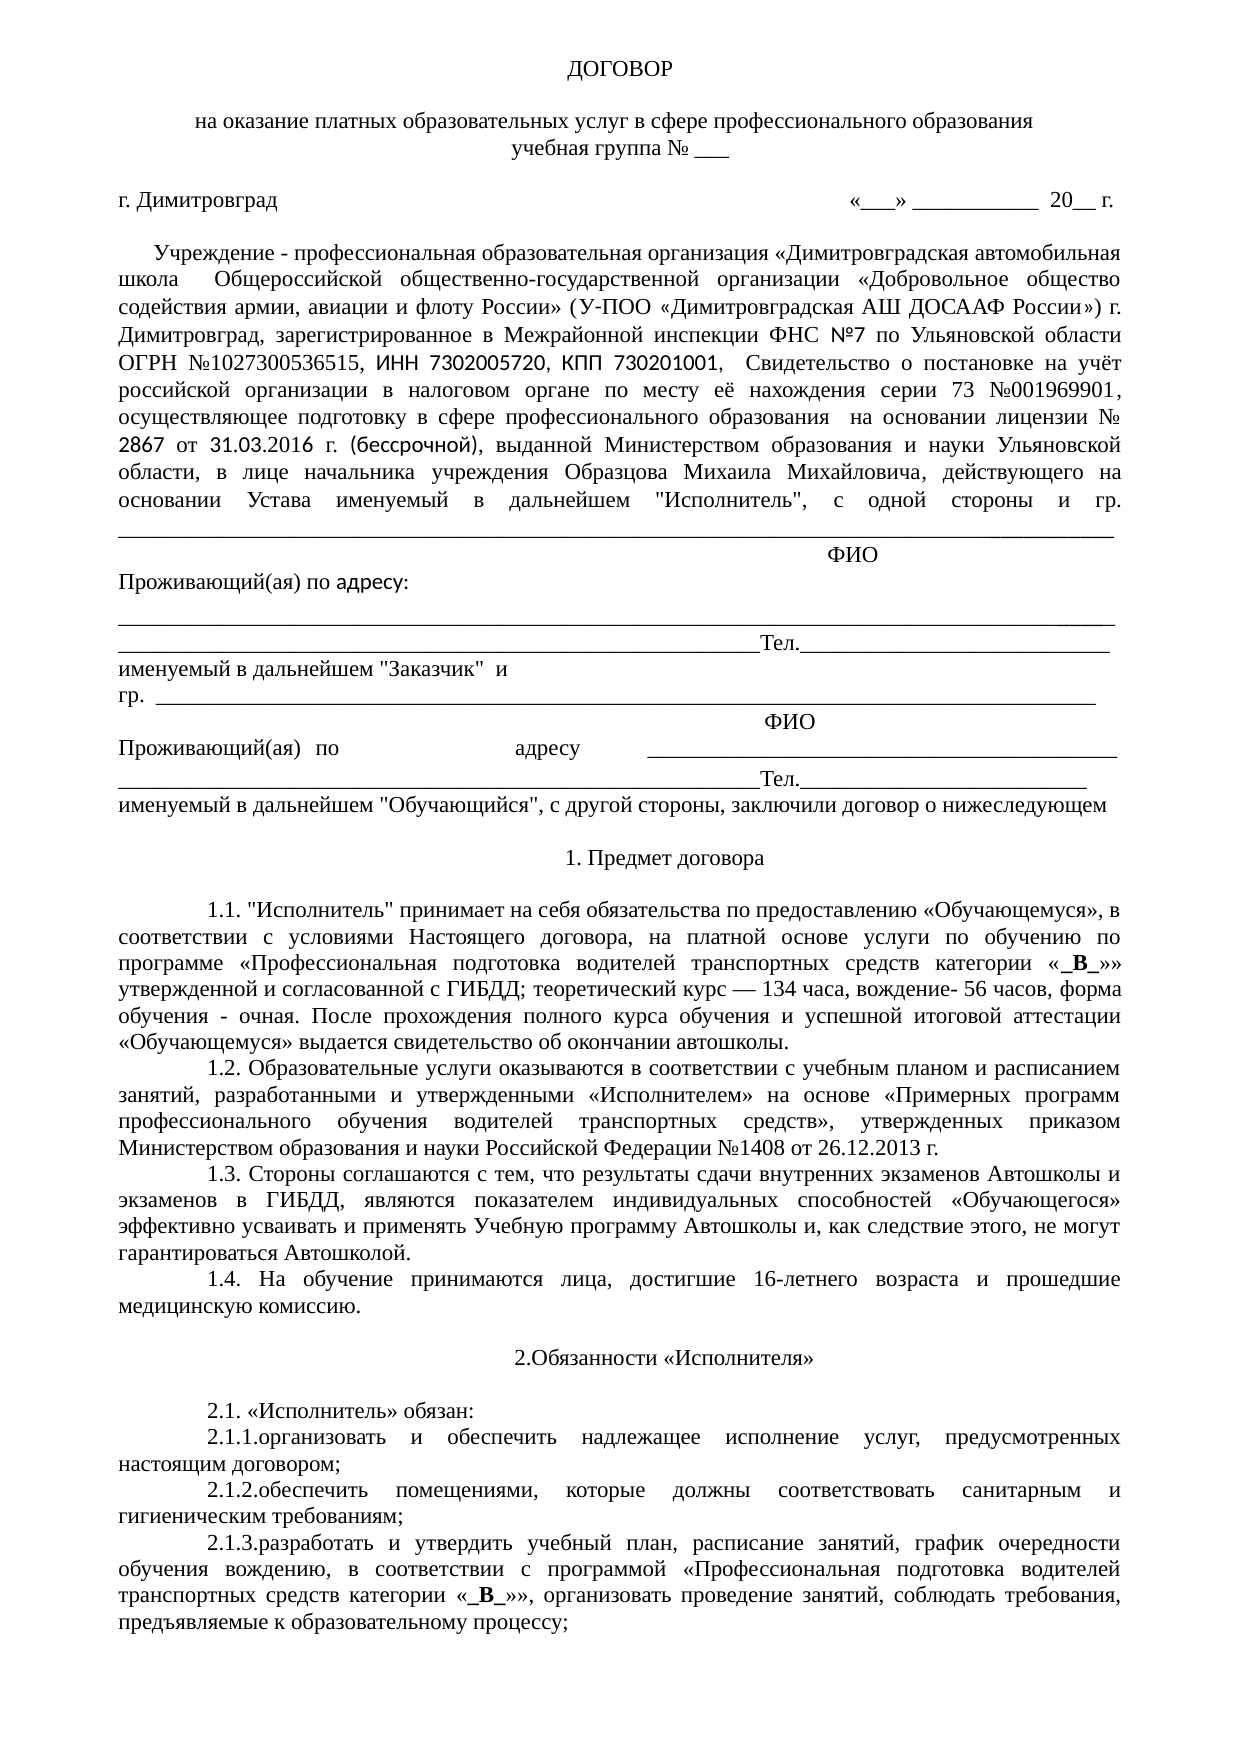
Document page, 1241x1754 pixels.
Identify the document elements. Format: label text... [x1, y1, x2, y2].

text учебная группа № ___ [118, 134, 1122, 160]
text на оказание платных образовательных услуг в сфере профессионального образования [118, 107, 1122, 134]
text ФИО [118, 541, 1122, 567]
text 2.1.1.организовать и обеспечить надлежащее исполнение услуг, предусмотренных настоящим договором; [118, 1423, 1122, 1476]
text 1. Предмет договора [118, 844, 1122, 870]
text гр. __________________________________________________________________________________ [118, 682, 1122, 708]
text 1.4. На обучение принимаются лица, достигшие 16-летнего возраста и прошедшие медицинскую комиссию. [118, 1265, 1122, 1318]
text 1.3. Стороны соглашаются с тем, что результаты сдачи внутренних экзаменов Автошколы и экзаменов в ГИБДД, являются показателем индивидуальных способностей «Обучающегося» эффективно усваивать и применять Учебную программу Автошколы и, как следствие этого, не могут гарантироваться Автошколой. [118, 1160, 1122, 1265]
text 2.1. «Исполнитель» обязан: [118, 1397, 1122, 1423]
text именуемый в дальнейшем "Заказчик" и [118, 655, 1122, 682]
text 2.Обязанности «Исполнителя» [118, 1344, 1122, 1371]
text Учреждение - профессиональная образовательная организация «Димитровградская автомобильная школа Общероссийской общественно-государственной организации «Добровольное общество содействия армии, авиации и флоту России» (У-ПОО «Димитровградская АШ ДОСААФ России») г. Димитровград, зарегистрированное в Межрайонной инспекции ФНС №7 по Ульяновской области ОГРН №1027300536515, ИНН 7302005720, КПП 730201001, Свидетельство о постановке на учёт российской организации в налоговом органе по месту её нахождения серии 73 №001969901, осуществляющее подготовку в сфере профессионального образования на основании лицензии № 2867 от 31.03.2016 г. (бессрочной), выданной Министерством образования и науки Ульяновской области, в лице начальника учреждения Образцова Михаила Михайловича, действующего на основании Устава именуемый в дальнейшем "Исполнитель", с одной стороны и гр. _______________________________________________________________________________________ [118, 239, 1122, 541]
text 1.1. "Исполнитель" принимает на себя обязательства по предоставлению «Обучающемуся», в соответствии с условиями Настоящего договора, на платной основе услуги по обучению по программе «Профессиональная подготовка водителей транспортных средств категории «_В_»» утвержденной и согласованной с ГИБДД; теоретический курс — 134 часа, вождение- 56 часов, форма обучения - очная. После прохождения полного курса обучения и успешной итоговой аттестации «Обучающемуся» выдается свидетельство об окончании автошколы. [118, 896, 1122, 1054]
text 1.2. Образовательные услуги оказываются в соответствии с учебным планом и расписанием занятий, разработанными и утвержденными «Исполнителем» на основе «Примерных программ профессионального обучения водителей транспортных средств», утвержденных приказом Министерством образования и науки Российской Федерации №1408 от 26.12.2013 г. [118, 1054, 1122, 1160]
text Проживающий(ая) по адресу: _______________________________________________________________________________________ ________________________________________________________Тел.___________________________ [118, 567, 1122, 655]
text г. Димитровград «___» ___________ 20__ г. [118, 186, 1122, 213]
text 2.1.2.обеспечить помещениями, которые должны соответствовать санитарным и гигиеническим требованиям; [118, 1476, 1122, 1529]
text 2.1.3.разработать и утвердить учебный план, расписание занятий, график очередности обучения вождению, в соответствии с программой «Профессиональная подготовка водителей транспортных средств категории «_В_»», организовать проведение занятий, соблюдать требования, предъявляемые к образовательному процессу; [118, 1529, 1122, 1634]
text ФИО [118, 708, 1122, 734]
text ДОГОВОР [118, 55, 1122, 81]
text Проживающий(ая) по адресу _________________________________________ ________________________________________________________Тел._________________________ [118, 734, 1122, 791]
text именуемый в дальнейшем "Обучающийся", с другой стороны, заключили договор о нижеследующем [118, 791, 1122, 817]
